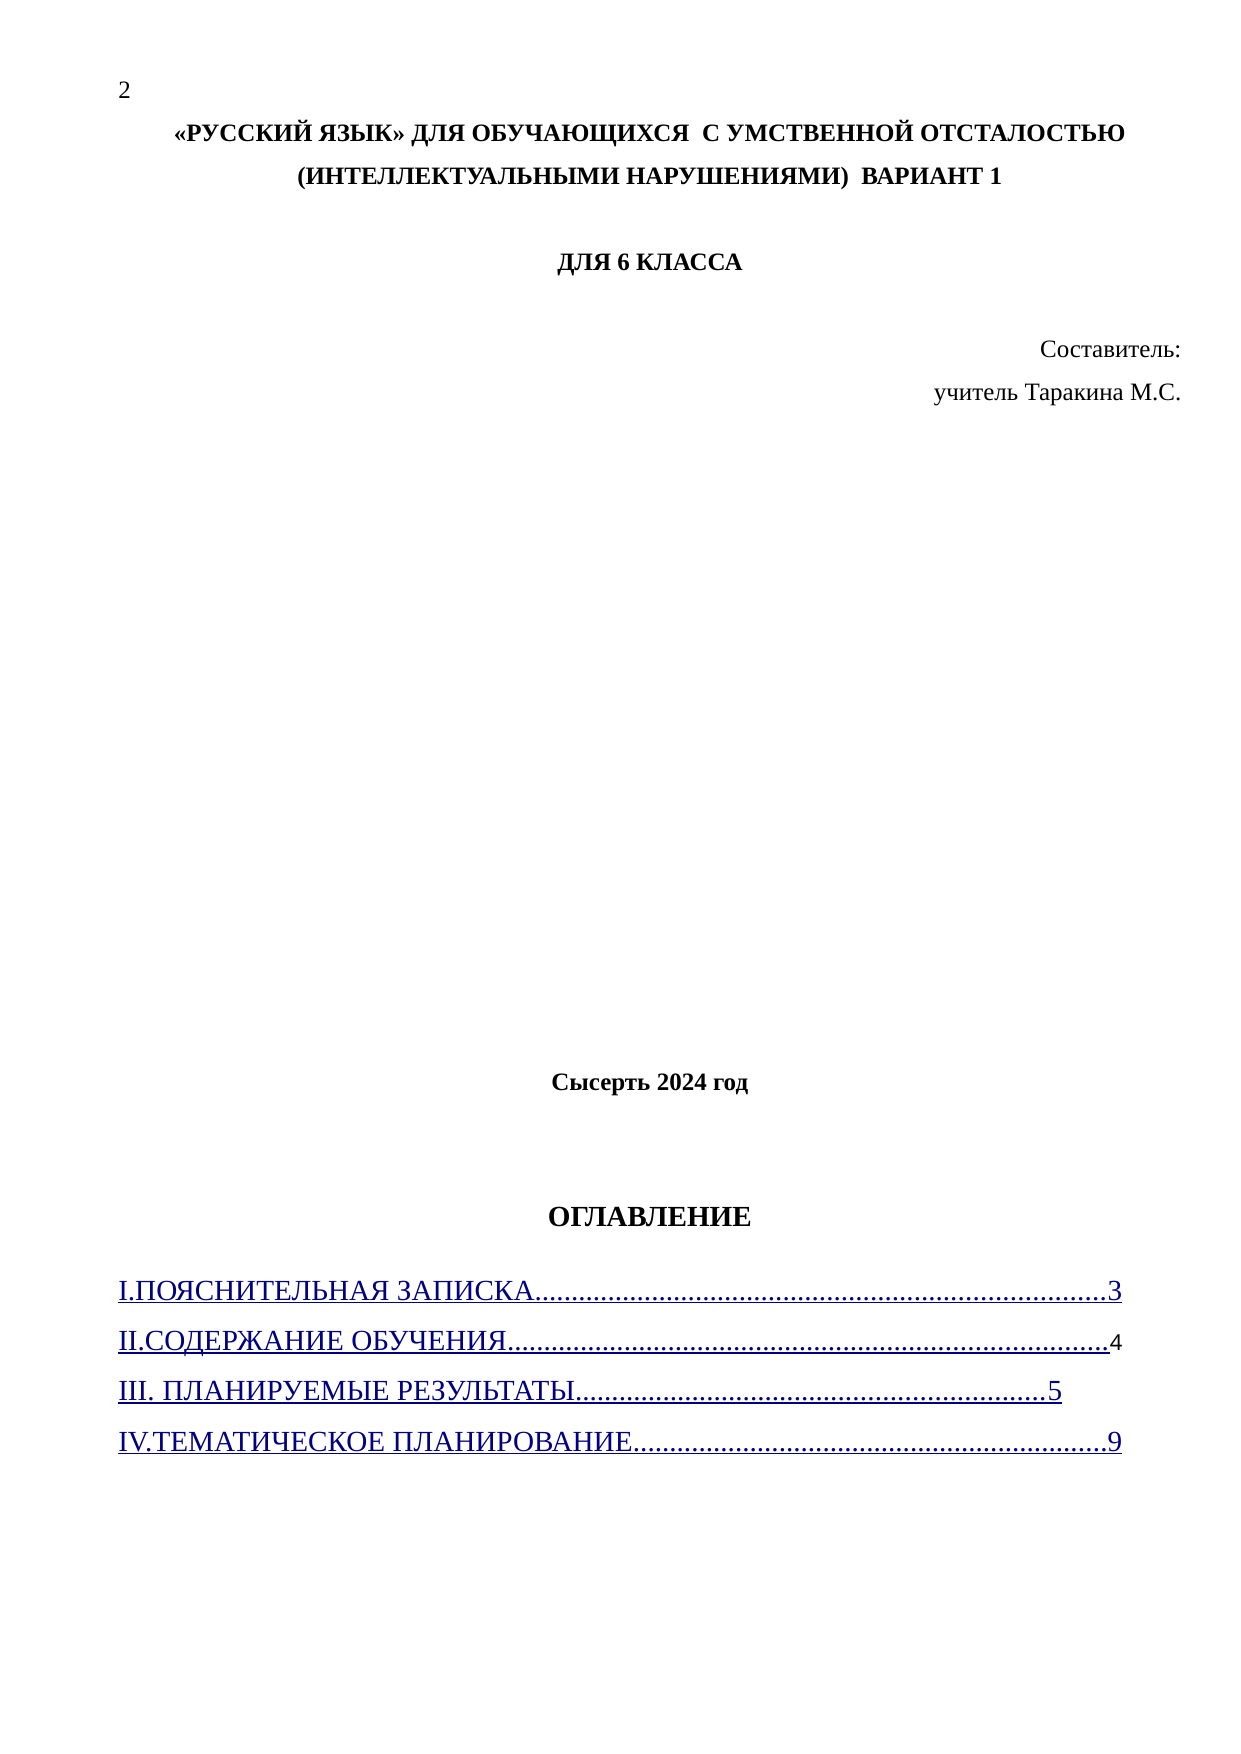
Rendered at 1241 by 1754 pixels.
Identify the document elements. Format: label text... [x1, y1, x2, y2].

text учитель Таракина М.С. [118, 377, 1181, 406]
text IV.ТЕМАТИЧЕСКОЕ ПЛАНИРОВАНИЕ 9 [118, 1424, 1181, 1457]
text Сысерть 2024 год [118, 1067, 1181, 1096]
subtitle ОГЛАВЛЕНИЕ [118, 1199, 1181, 1233]
text ДЛЯ 6 КЛАССА [118, 247, 1181, 276]
text I.ПОЯСНИТЕЛЬНАЯ ЗАПИСКА 3 [118, 1273, 1181, 1306]
text Составитель: [118, 334, 1181, 362]
text III. ПЛАНИРУЕМЫЕ РЕЗУЛЬТАТЫ 5 [118, 1373, 1181, 1407]
text II.СОДЕРЖАНИЕ ОБУЧЕНИЯ 4 [118, 1323, 1181, 1357]
text «РУССКИЙ ЯЗЫК» ДЛЯ ОБУЧАЮЩИХСЯ С УМСТВЕННОЙ ОТСТАЛОСТЬЮ (ИНТЕЛЛЕКТУАЛЬНЫМИ НАРУШЕНИЯМИ) ВАРИАНТ 1 [118, 118, 1181, 190]
